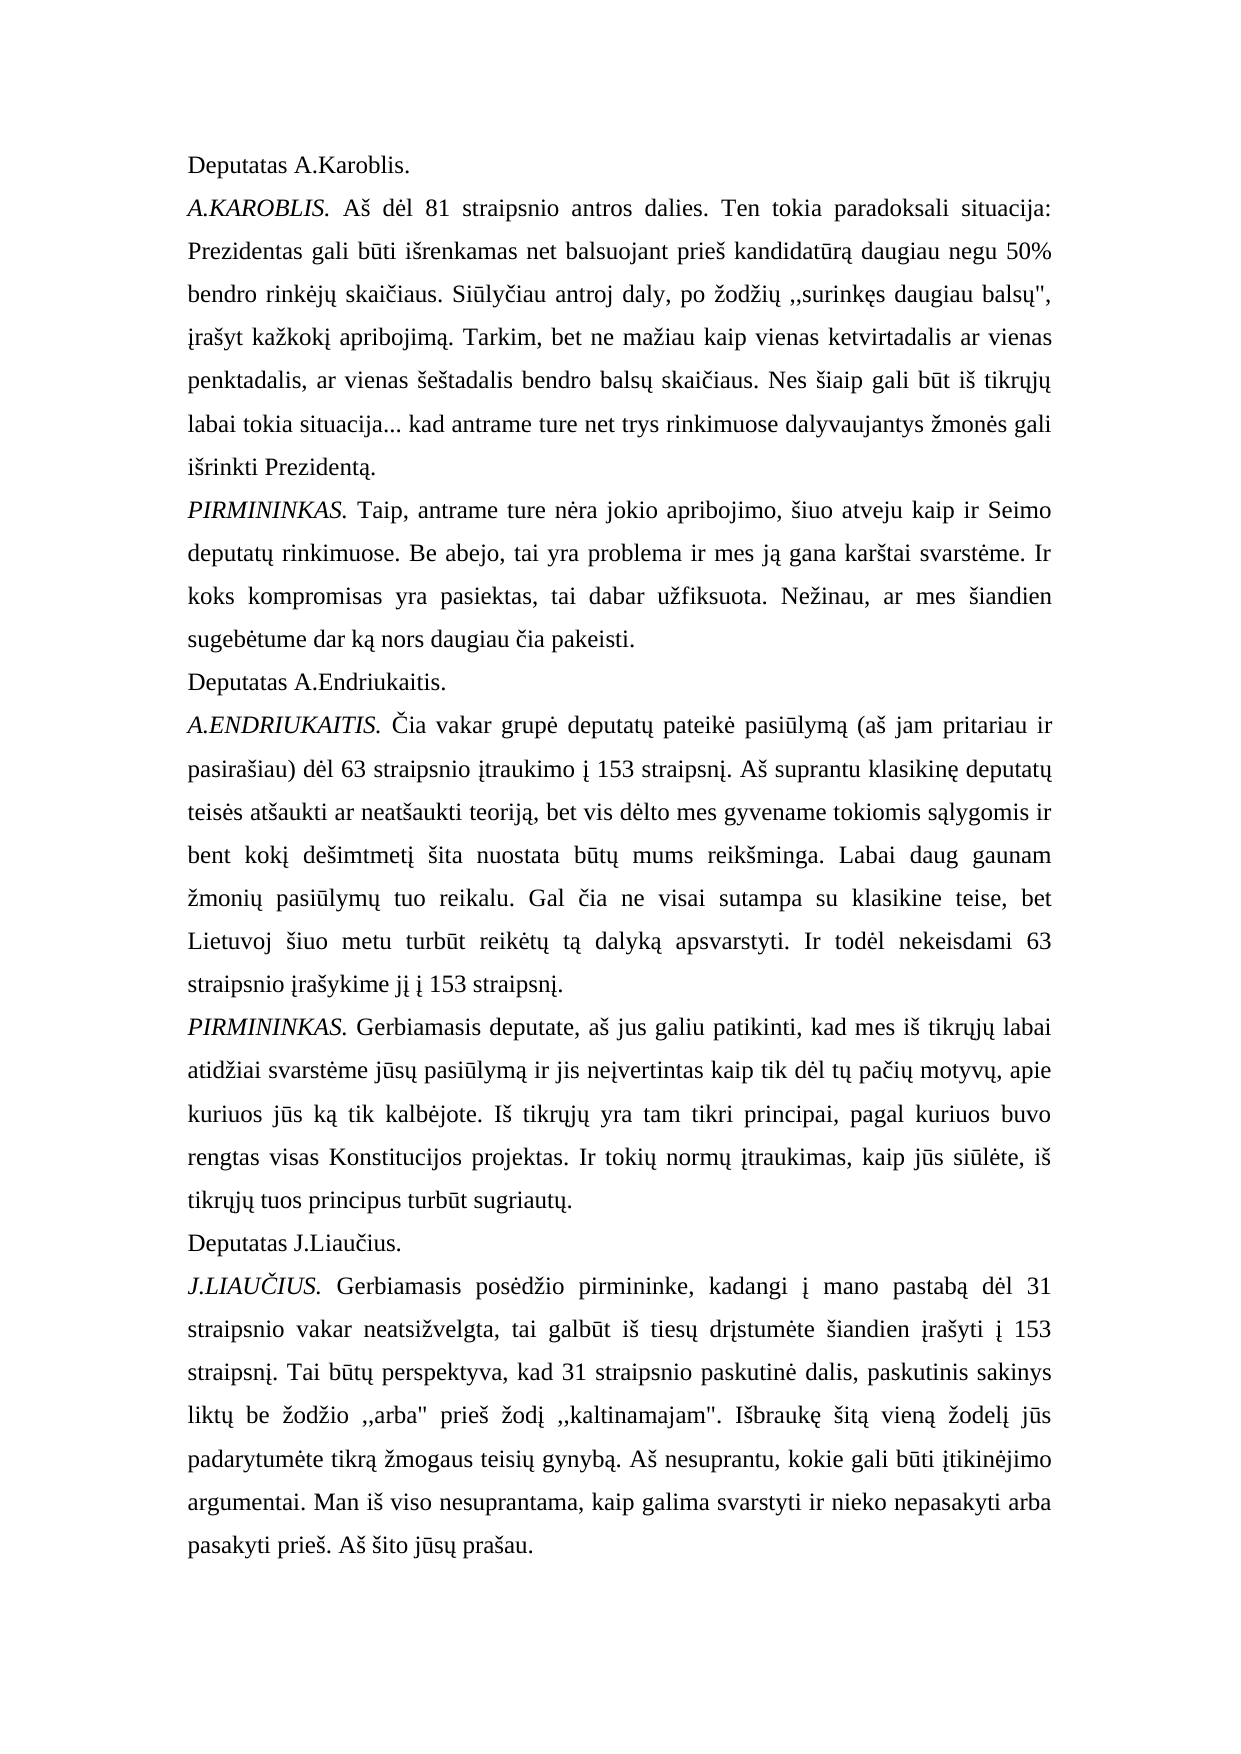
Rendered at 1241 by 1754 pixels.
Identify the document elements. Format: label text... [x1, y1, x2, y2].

text PIRMININKAS. Taip, antrame ture nėra jokio apribojimo, šiuo atveju kaip ir Seimo deputatų rinkimuose. Be abejo, tai yra problema ir mes ją gana karštai svarstėme. Ir koks kompromisas yra pasiektas, tai dabar užfiksuota. Nežinau, ar mes šiandien sugebėtume dar ką nors daugiau čia pakeisti. [187, 495, 1053, 653]
text Deputatas A.Karoblis. [187, 150, 1053, 179]
text PIRMININKAS. Gerbiamasis deputate, aš jus galiu patikinti, kad mes iš tikrųjų labai atidžiai svarstėme jūsų pasiūlymą ir jis neįvertintas kaip tik dėl tų pačių motyvų, apie kuriuos jūs ką tik kalbėjote. Iš tikrųjų yra tam tikri principai, pagal kuriuos buvo rengtas visas Konstitucijos projektas. Ir tokių normų įtraukimas, kaip jūs siūlėte, iš tikrųjų tuos principus turbūt sugriautų. [187, 1012, 1053, 1214]
text Deputatas J.Liaučius. [187, 1228, 1053, 1257]
text Deputatas A.Endriukaitis. [187, 667, 1053, 696]
text A.KAROBLIS. Aš dėl 81 straipsnio antros dalies. Ten tokia paradoksali situacija: Prezidentas gali būti išrenkamas net balsuojant prieš kandidatūrą daugiau negu 50% bendro rinkėjų skaičiaus. Siūlyčiau antroj daly, po žodžių ,,surinkęs daugiau balsų", įrašyt kažkokį apribojimą. Tarkim, bet ne mažiau kaip vienas ketvirtadalis ar vienas penktadalis, ar vienas šeštadalis bendro balsų skaičiaus. Nes šiaip gali būt iš tikrųjų labai tokia situacija... kad antrame ture net trys rinkimuose dalyvaujantys žmonės gali išrinkti Prezidentą. [187, 193, 1053, 481]
text A.ENDRIUKAITIS. Čia vakar grupė deputatų pateikė pasiūlymą (aš jam pritariau ir pasirašiau) dėl 63 straipsnio įtraukimo į 153 straipsnį. Aš suprantu klasikinę deputatų teisės atšaukti ar neatšaukti teoriją, bet vis dėlto mes gyvename tokiomis sąlygomis ir bent kokį dešimtmetį šita nuostata būtų mums reikšminga. Labai daug gaunam žmonių pasiūlymų tuo reikalu. Gal čia ne visai sutampa su klasikine teise, bet Lietuvoj šiuo metu turbūt reikėtų tą dalyką apsvarstyti. Ir todėl nekeisdami 63 straipsnio įrašykime jį į 153 straipsnį. [187, 711, 1053, 998]
text J.LIAUČIUS. Gerbiamasis posėdžio pirmininke, kadangi į mano pastabą dėl 31 straipsnio vakar neatsižvelgta, tai galbūt iš tiesų drįstumėte šiandien įrašyti į 153 straipsnį. Tai būtų perspektyva, kad 31 straipsnio paskutinė dalis, paskutinis sakinys liktų be žodžio ,,arba" prieš žodį ,,kaltinamajam". Išbraukę šitą vieną žodelį jūs padarytumėte tikrą žmogaus teisių gynybą. Aš nesuprantu, kokie gali būti įtikinėjimo argumentai. Man iš viso nesuprantama, kaip galima svarstyti ir nieko nepasakyti arba pasakyti prieš. Aš šito jūsų prašau. [187, 1271, 1053, 1559]
